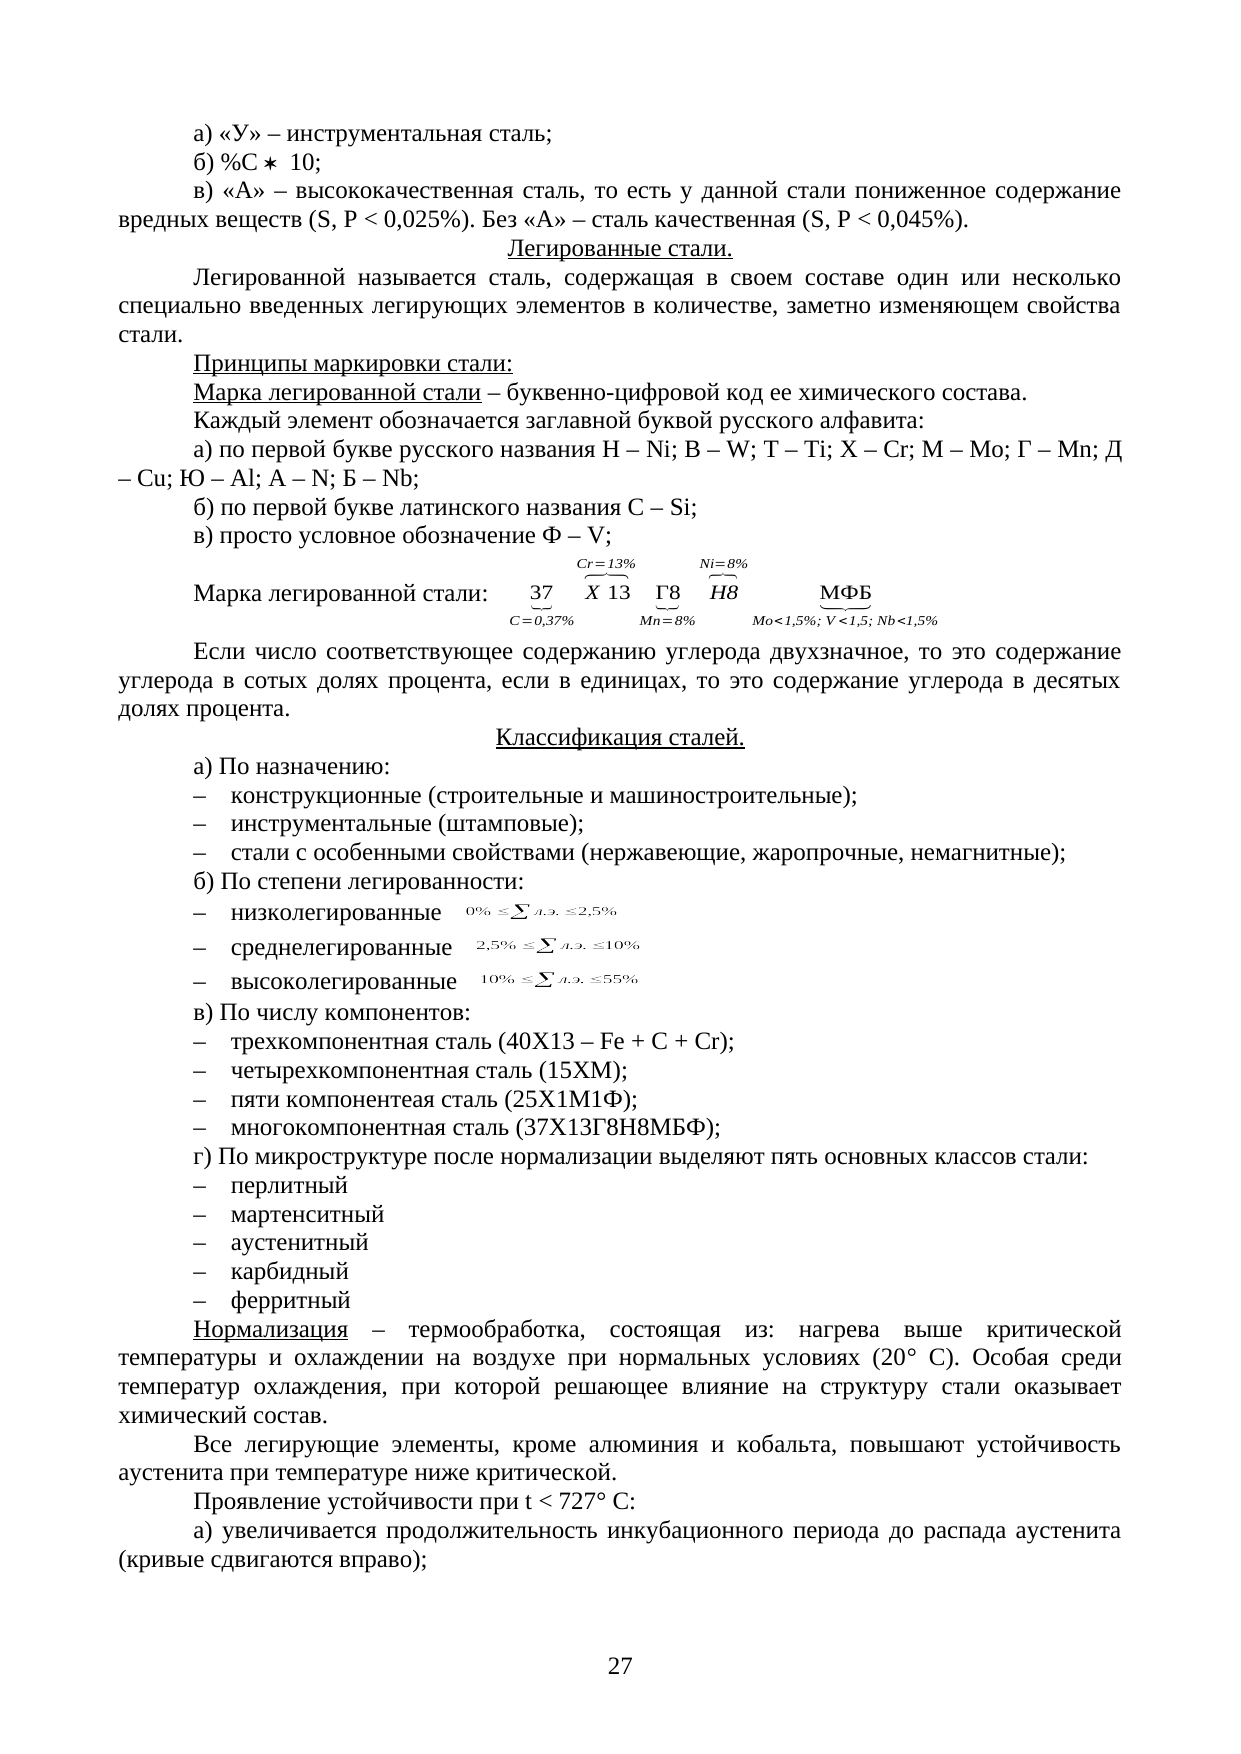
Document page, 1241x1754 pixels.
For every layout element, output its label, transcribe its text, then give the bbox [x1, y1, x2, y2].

list аустенитный [193, 1227, 1122, 1256]
text а) По назначению: [118, 751, 1122, 780]
list среднелегированные [193, 929, 1122, 963]
text а) по первой букве русского названия Н – Ni; В – W; Т – Ti; Х – Cr; М – Mo; Г – Mn; Д – Cu; Ю – Al; А – N; Б – Nb; [118, 434, 1122, 492]
list инструментальные (штамповые); [193, 808, 1122, 837]
text а) «У» – инструментальная сталь; [118, 118, 1122, 147]
text Легированные стали. [118, 233, 1122, 262]
list мартенситный [193, 1199, 1122, 1227]
text Марка легированной стали – буквенно-цифровой код ее химического состава. [118, 377, 1122, 406]
text Каждый элемент обозначается заглавной буквой русского алфавита: [118, 406, 1122, 434]
list низколегированные [193, 895, 1122, 929]
list карбидный [193, 1256, 1122, 1285]
list пяти компонентеая сталь (25X1М1Ф); [193, 1084, 1122, 1112]
text б) По степени легированности: [118, 866, 1122, 895]
text Если число соответствующее содержанию углерода двухзначное, то это содержание углерода в сотых долях процента, если в единицах, то это содержание углерода в десятых долях процента. [118, 636, 1122, 722]
list многокомпонентная сталь (37Х13Г8Н8МБФ); [193, 1112, 1122, 1141]
list конструкционные (строительные и машиностроительные); [193, 780, 1122, 808]
text в) «А» – высококачественная сталь, то есть у данной стали пониженное содержание вредных веществ (S, P < 0,025%). Без «А» – сталь качественная (S, P < 0,045%). [118, 176, 1122, 233]
text Нормализация – термообработка, состоящая из: нагрева выше критической температуры и охлаждении на воздухе при нормальных условиях (20° C). Особая среди температур охлаждения, при которой решающее влияние на структуру стали оказывает химический состав. [118, 1314, 1122, 1429]
text б) %С 10; [118, 147, 1122, 176]
text в) просто условное обозначение Ф – V; [118, 521, 1122, 549]
text Легированной называется сталь, содержащая в своем составе один или несколько специально введенных легирующих элементов в количестве, заметно изменяющем свойства стали. [118, 262, 1122, 348]
list перлитный [193, 1170, 1122, 1199]
text Проявление устойчивости при t < 727° C: [118, 1486, 1122, 1515]
text г) По микроструктуре после нормализации выделяют пять основных классов стали: [118, 1141, 1122, 1170]
text б) по первой букве латинского названия С – Si; [118, 492, 1122, 521]
text Принципы маркировки стали: [118, 348, 1122, 377]
list трехкомпонентная сталь (40X13 – Fe + C + Cr); [193, 1026, 1122, 1055]
list четырехкомпонентная сталь (15XM); [193, 1055, 1122, 1084]
text Марка легированной стали: [118, 549, 1122, 636]
text а) увеличивается продолжительность инкубационного периода до распада аустенита (кривые сдвигаются вправо); [118, 1515, 1122, 1572]
text Классификация сталей. [118, 722, 1122, 751]
list стали с особенными свойствами (нержавеющие, жаропрочные, немагнитные); [193, 837, 1122, 866]
text в) По числу компонентов: [118, 997, 1122, 1026]
list ферритный [193, 1285, 1122, 1314]
list высоколегированные [193, 963, 1122, 997]
text Все легирующие элементы, кроме алюминия и кобальта, повышают устойчивость аустенита при температуре ниже критической. [118, 1429, 1122, 1486]
